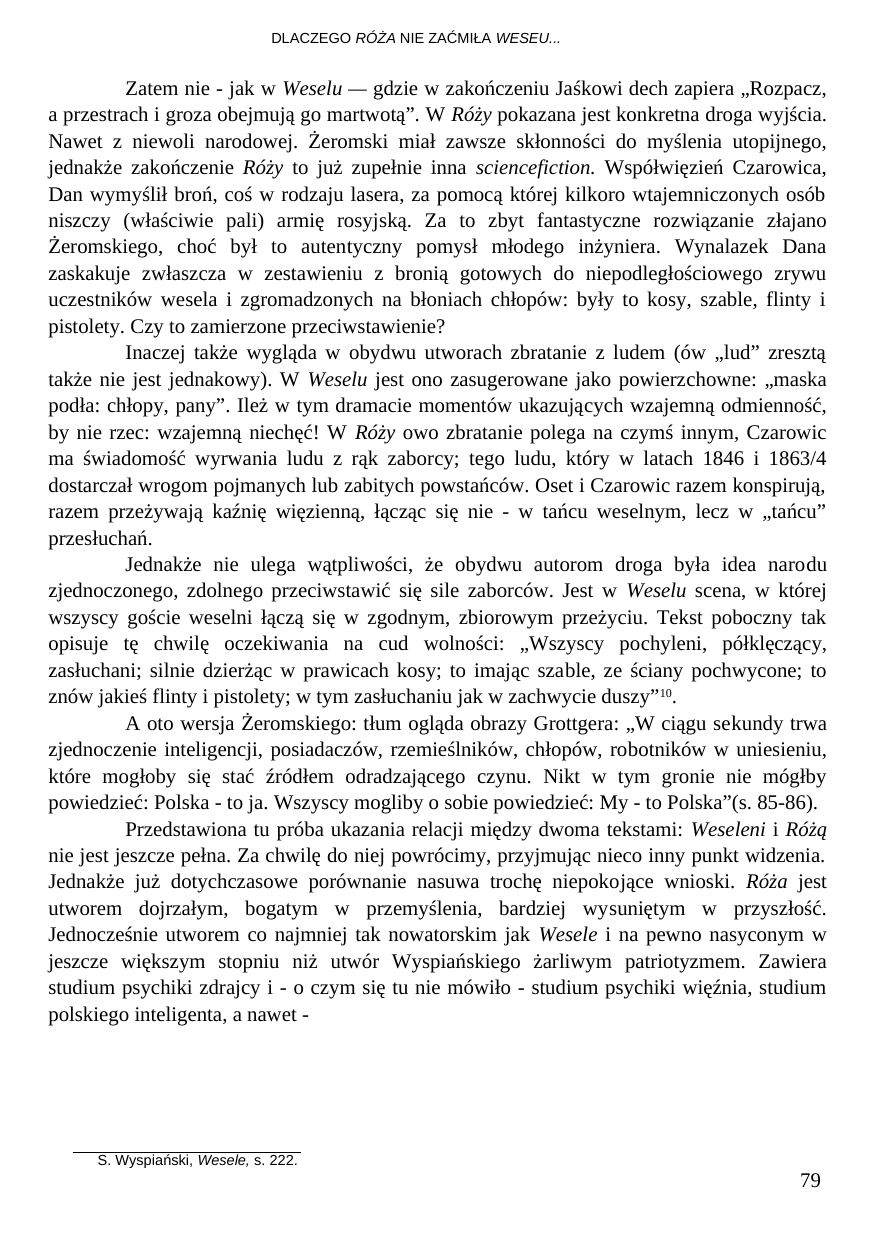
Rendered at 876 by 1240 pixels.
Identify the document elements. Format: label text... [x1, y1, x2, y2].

text DLACZEGO RÓŻA NIE ZAĆMIŁA WESEU... [271, 30, 602, 47]
text S. Wyspiański, Wesele, s. 222. [72, 1153, 301, 1168]
text 79 [800, 1168, 826, 1192]
text Zatem nie - jak w Weselu — gdzie w zakończeniu Jaśkowi dech zapiera „Rozpacz, a przestrach i groza obejmują go martwotą”. W Róży pokazana jest kon­kretna droga wyjścia. Nawet z niewoli narodowej. Żeromski miał zawsze skłonno­ści do myślenia utopijnego, jednakże zakończenie Róży to już zupełnie inna scien­cefiction. Współwięzień Czarowica, Dan wymyślił broń, coś w rodzaju lasera, za pomocą której kilkoro wtajemniczonych osób niszczy (właściwie pali) armię rosyj­ską. Za to zbyt fantastyczne rozwiązanie złajano Żeromskiego, choć był to auten­tyczny pomysł młodego inżyniera. Wynalazek Dana zaskakuje zwłaszcza w zesta­wieniu z bronią gotowych do niepodległościowego zrywu uczestników wesela i zgromadzonych na błoniach chłopów: były to kosy, szable, flinty i pistolety. Czy to zamierzone przeciwstawienie? [48, 76, 827, 338]
text A oto wersja Żeromskiego: tłum ogląda obrazy Grottgera: „W ciągu se­kundy trwa zjednoczenie inteligencji, posiadaczów, rzemieślników, chłopów, ro­botników w uniesieniu, które mogłoby się stać źródłem odradzającego czynu. Nikt w tym gronie nie mógłby powiedzieć: Polska - to ja. Wszyscy mogliby o sobie po­wiedzieć: My - to Polska”(s. 85-86). [48, 711, 827, 814]
text Jednakże nie ulega wątpliwości, że obydwu autorom droga była idea naro­du zjednoczonego, zdolnego przeciwstawić się sile zaborców. Jest w Weselu scena, w której wszyscy goście weselni łączą się w zgodnym, zbiorowym przeżyciu. Tekst poboczny tak opisuje tę chwilę oczekiwania na cud wolności: „Wszyscy po­chyleni, półklęczący, zasłuchani; silnie dzierżąc w prawicach kosy; to imając sza­ble, ze ściany pochwycone; to znów jakieś flinty i pistolety; w tym zasłuchaniu jak w zachwycie duszy”10. [48, 552, 827, 708]
text Inaczej także wygląda w obydwu utworach zbratanie z ludem (ów „lud” zresztą także nie jest jednakowy). W Weselu jest ono zasugerowane jako powierz­chowne: „maska podła: chłopy, pany”. Ileż w tym dramacie momentów ukazują­cych wzajemną odmienność, by nie rzec: wzajemną niechęć! W Róży owo zbrata­nie polega na czymś innym, Czarowic ma świadomość wyrwania ludu z rąk zabor­cy; tego ludu, który w latach 1846 i 1863/4 dostarczał wrogom pojmanych lub zabitych powstańców. Oset i Czarowic razem konspirują, razem przeżywają kaźnię więzienną, łącząc się nie - w tańcu weselnym, lecz w „tańcu” przesłuchań. [48, 340, 827, 549]
text Przedstawiona tu próba ukazania relacji między dwoma tekstami: Weseleni i Różą nie jest jeszcze pełna. Za chwilę do niej powrócimy, przyjmując nieco inny punkt widzenia. Jednakże już dotychczasowe porównanie nasuwa trochę niepoko­jące wnioski. Róża jest utworem dojrzałym, bogatym w przemyślenia, bardziej wy­suniętym w przyszłość. Jednocześnie utworem co najmniej tak nowatorskim jak Wesele i na pewno nasyconym w jeszcze większym stopniu niż utwór Wyspiań­skiego żarliwym patriotyzmem. Zawiera studium psychiki zdrajcy i - o czym się tu nie mówiło - studium psychiki więźnia, studium polskiego inteligenta, a nawet - [48, 816, 827, 1026]
